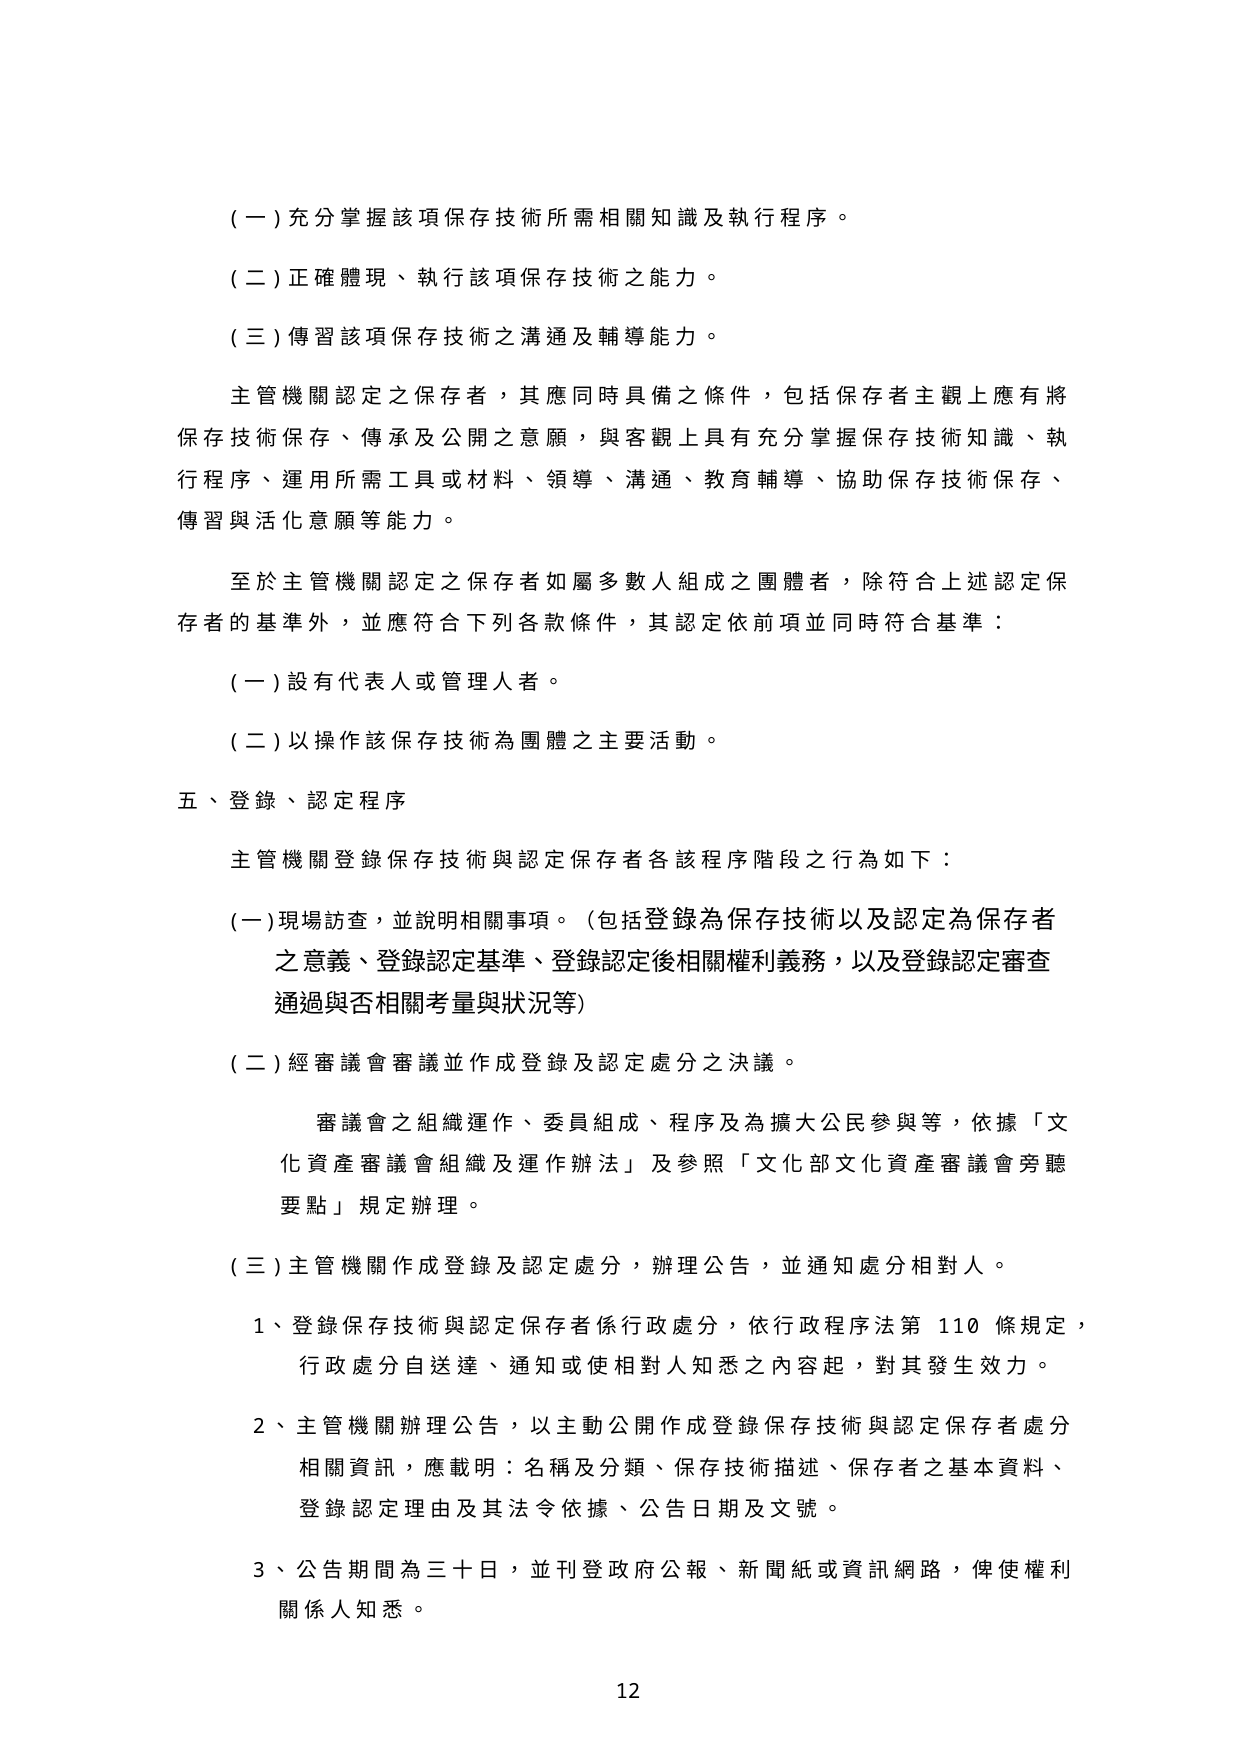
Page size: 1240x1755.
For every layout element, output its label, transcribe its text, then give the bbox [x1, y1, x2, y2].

text 1、登錄保存技術與認定保存者係行政處分，依行政程序法第 110 條規定， [252, 1309, 1240, 1339]
text 至於主管機關認定之保存者如屬多數人組成之團體者，除符合上述認定保 [230, 565, 1240, 596]
text 主管機關登錄保存技術與認定保存者各該程序階段之行為如下： [230, 843, 1240, 873]
text (一)設有代表人或管理人者。 [227, 665, 1240, 695]
text 關係人知悉。 [278, 1593, 1240, 1624]
text 審議會之組織運作、委員組成、程序及為擴大公民參與等，依據「文化資產審議會組織及運作辦法」及參照「文化部文化資產審議會旁聽要點」規定辦理。 [281, 1106, 1074, 1219]
text 3、公告期間為三十日，並刊登政府公報、新聞紙或資訊網路，俾使權利 [252, 1553, 1240, 1583]
text (二)以操作該保存技術為團體之主要活動。 [227, 724, 1240, 755]
text 行政處分自送達、通知或使相對人知悉之內容起，對其發生效力。 [299, 1350, 1240, 1380]
text (一)現場訪查，並說明相關事項。（包括登錄為保存技術以及認定為保存者之意義、登錄認定基準、登錄認定後相關權利義務，以及登錄認定審查通過與否相關考量與狀況等） [227, 900, 1075, 1019]
text (一)充分掌握該項保存技術所需相關知識及執行程序。 [227, 202, 1240, 232]
text (三)傳習該項保存技術之溝通及輔導能力。 [227, 320, 1240, 351]
text 主管機關認定之保存者，其應同時具備之條件，包括保存者主觀上應有將保存技術保存、傳承及公開之意願，與客觀上具有充分掌握保存技術知識、執行程序、運用所需工具或材料、領導、溝通、教育輔導、協助保存技術保存、傳習與活化意願等能力。 [177, 380, 1073, 535]
text (二)經審議會審議並作成登錄及認定處分之決議。 [227, 1047, 1240, 1077]
text (二)正確體現、執行該項保存技術之能力。 [227, 261, 1240, 291]
text 五、登錄、認定程序 [177, 784, 1240, 814]
text 12 [615, 1676, 1240, 1705]
text (三)主管機關作成登錄及認定處分，辦理公告，並通知處分相對人。 [227, 1250, 1240, 1280]
text 存者的基準外，並應符合下列各款條件，其認定依前項並同時符合基準： [177, 606, 1240, 636]
text 2、主管機關辦理公告，以主動公開作成登錄保存技術與認定保存者處分相關資訊，應載明：名稱及分類、保存技術描述、保存者之基本資料、登錄認定理由及其法令依據、公告日期及文號。 [252, 1409, 1074, 1523]
